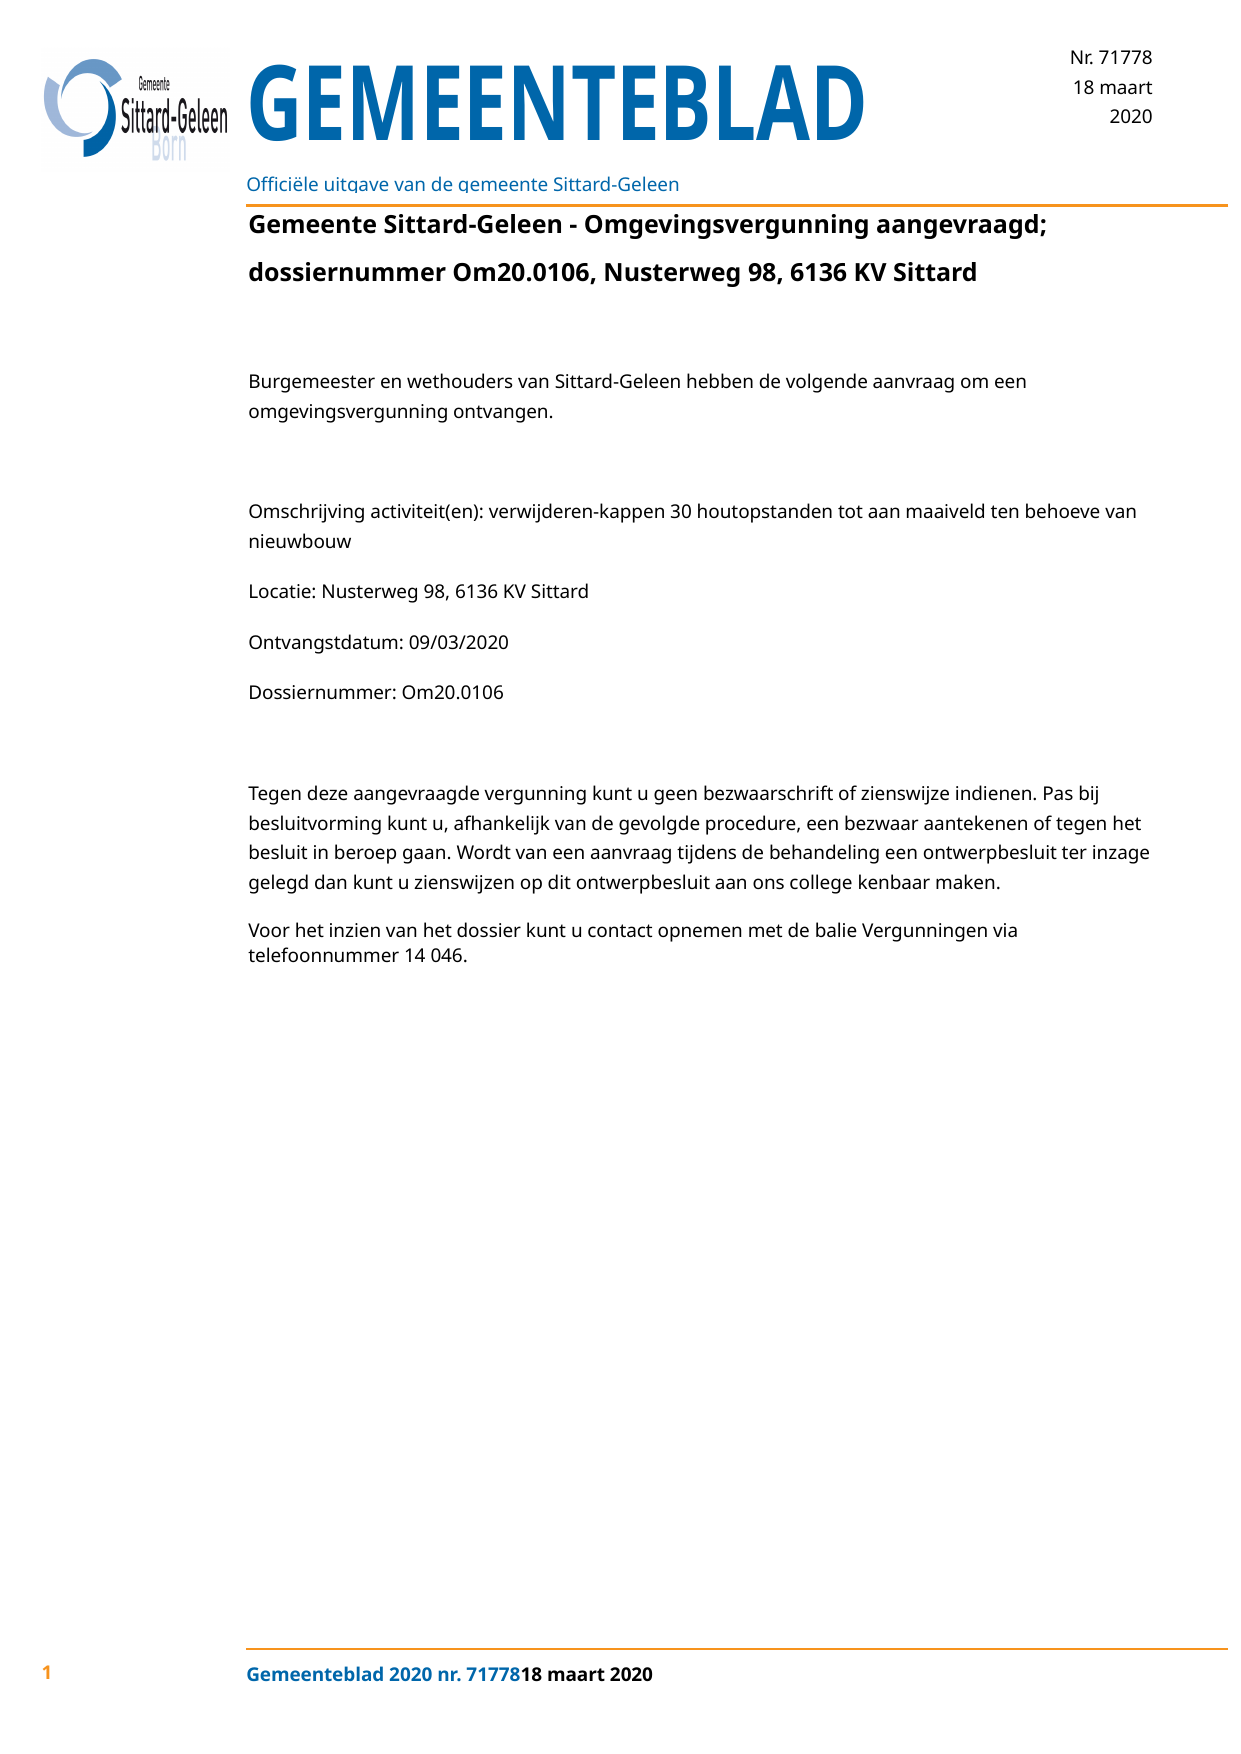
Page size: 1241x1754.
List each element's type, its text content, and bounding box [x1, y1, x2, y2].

text Voor het inzien van het dossier kunt u contact opnemen met de balie Vergunningen via telefoonnummer 14 046. [248, 917, 1152, 968]
text Ontvangstdatum: 09/03/2020 [248, 629, 1152, 655]
text Dossiernummer: Om20.0106 [248, 679, 1152, 705]
text Tegen deze aangevraagde vergunning kunt u geen bezwaarschrift of zienswijze indienen. Pas bij besluitvorming kunt u, afhankelijk van de gevolgde procedure, een bezwaar aantekenen of tegen het besluit in beroep gaan. Wordt van een aanvraag tijdens de behandeling een ontwerpbesluit ter inzage gelegd dan kunt u zienswijzen op dit ontwerpbesluit aan ons college kenbaar maken. [248, 780, 1152, 895]
text Gemeente Sittard-Geleen - Omgevingsvergunning aangevraagd; dossiernummer Om20.0106, Nusterweg 98, 6136 KV Sittard [248, 207, 1152, 288]
text Burgemeester en wethouders van Sittard-Geleen hebben de volgende aanvraag om een omgevingsvergunning ontvangen. [248, 368, 1152, 424]
text Omschrijving activiteit(en): verwijderen-kappen 30 houtopstanden tot aan maaiveld ten behoeve van nieuwbouw [248, 499, 1152, 554]
text Locatie: Nusterweg 98, 6136 KV Sittard [248, 579, 1152, 604]
picture [41, 47, 231, 172]
